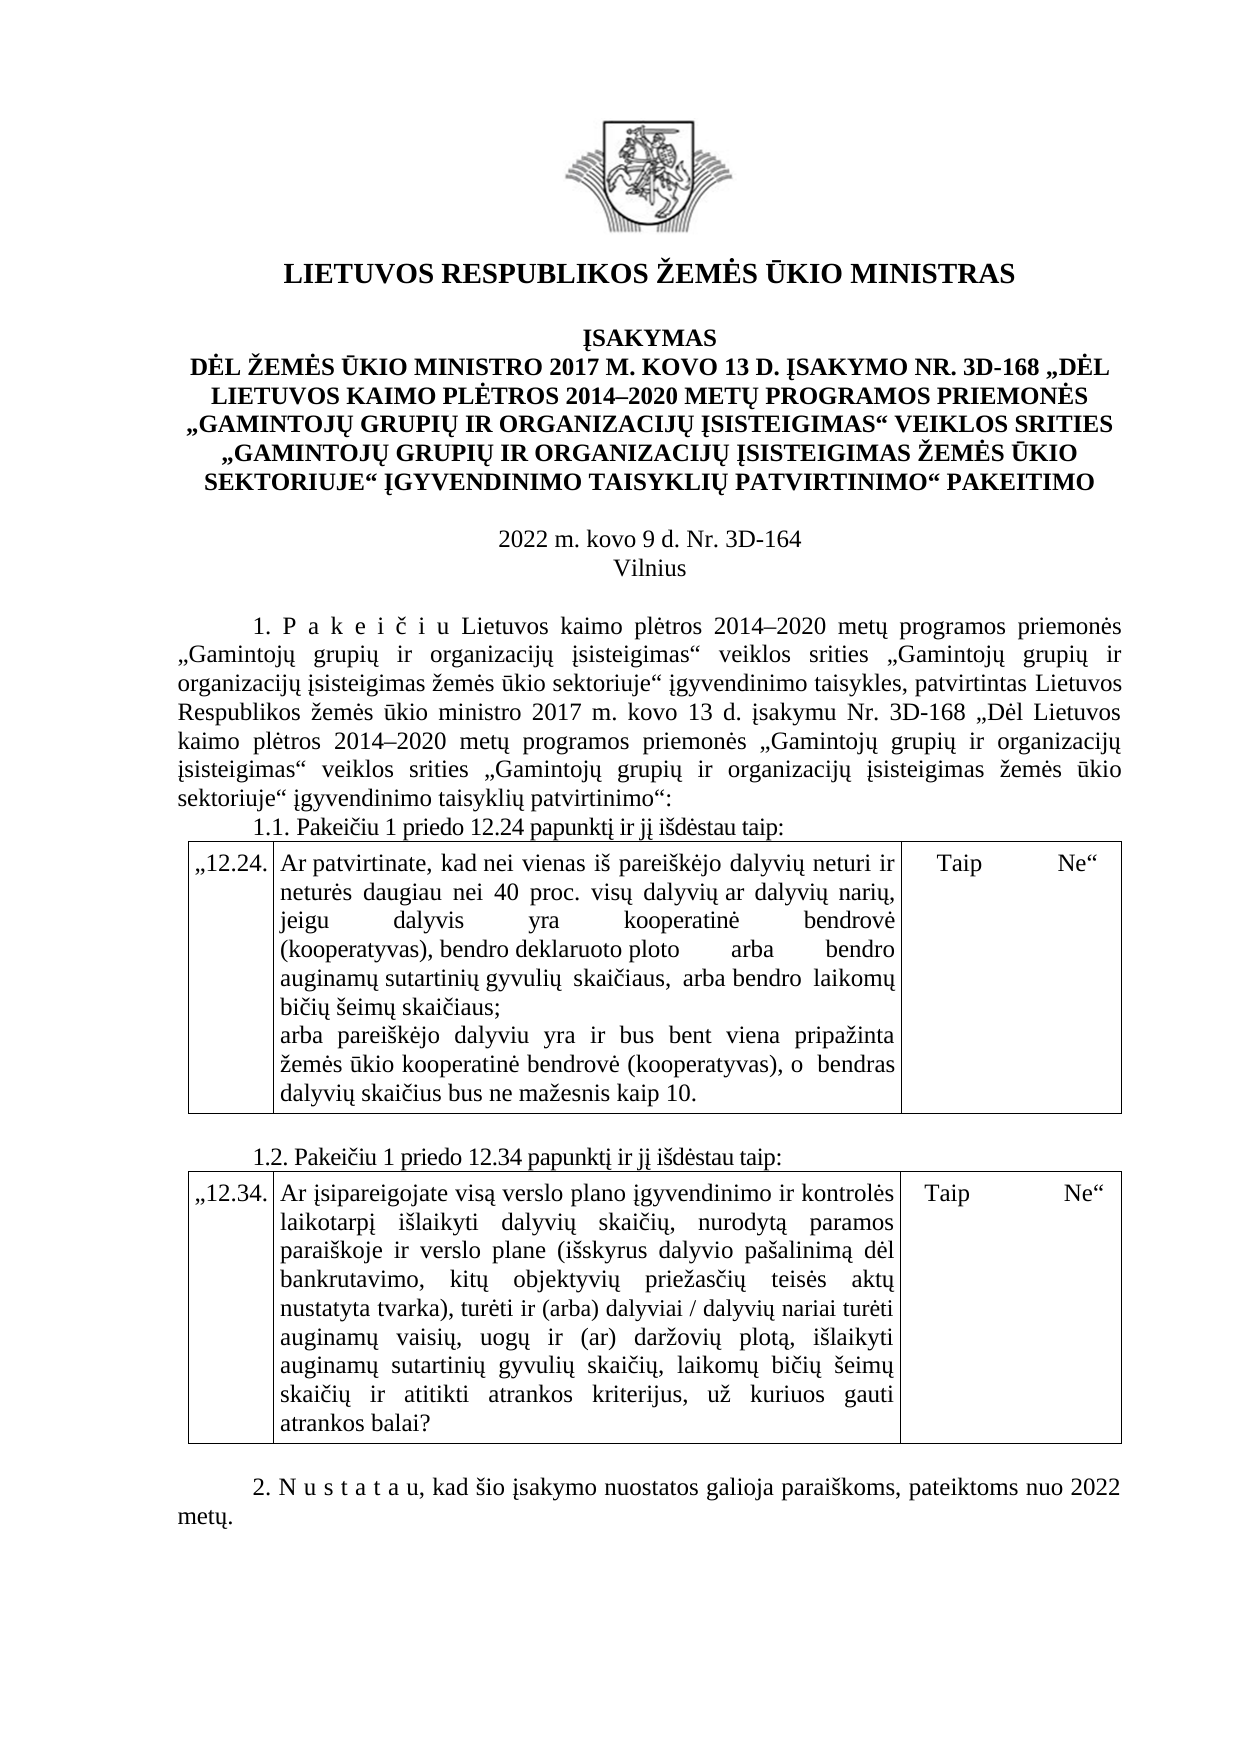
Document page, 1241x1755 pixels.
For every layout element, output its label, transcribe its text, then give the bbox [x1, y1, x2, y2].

text ĮSAKYMAS [177, 323, 1122, 352]
table_header Ar įsipareigojate visą verslo plano įgyvendinimo ir kontrolės laikotarpį išlaikyti dalyvių skaičių, nurodytą paramos paraiškoje ir verslo plane (išskyrus dalyvio pašalinimą dėl bankrutavimo, kitų objektyvių priežasčių teisės aktų nustatyta tvarka), turėti ir (arba) dalyviai / dalyvių nariai turėti auginamų vaisių, uogų ir (ar) daržovių plotą, išlaikyti auginamų sutartinių gyvulių skaičių, laikomų bičių šeimų skaičių ir atitikti atrankos kriterijus, už kuriuos gauti atrankos balai? [274, 1172, 900, 1443]
text 2. N u s t a t a u, kad šio įsakymo nuostatos galioja paraiškoms, pateiktoms nuo 2022 metų. [177, 1472, 1122, 1530]
table_header Taip Ne“ [902, 842, 1121, 1112]
text 1.1. Pakeičiu 1 priedo 12.24 papunktį ir jį išdėstau taip: [177, 812, 1122, 841]
text LIETUVOS RESPUBLIKOS ŽEMĖS ŪKIO MINISTRAS [177, 256, 1122, 290]
table_header „12.34. [189, 1172, 273, 1443]
table_header Ar patvirtinate, kad nei vienas iš pareiškėjo dalyvių neturi ir neturės daugiau nei 40 proc. visų dalyvių ar dalyvių narių, jeigu dalyvis yra kooperatinė bendrovė (kooperatyvas), bendro deklaruoto ploto arba bendro auginamų sutartinių gyvulių skaičiaus, arba bendro laikomų bičių šeimų skaičiaus; arba pareiškėjo dalyviu yra ir bus bent viena pripažinta žemės ūkio kooperatinė bendrovė (kooperatyvas), o bendras dalyvių skaičius bus ne mažesnis kaip 10. [274, 842, 901, 1112]
text 1. P a k e i č i u Lietuvos kaimo plėtros 2014–2020 metų programos priemonės „Gamintojų grupių ir organizacijų įsisteigimas“ veiklos srities „Gamintojų grupių ir organizacijų įsisteigimas žemės ūkio sektoriuje“ įgyvendinimo taisykles, patvirtintas Lietuvos Respublikos žemės ūkio ministro 2017 m. kovo 13 d. įsakymu Nr. 3D-168 „Dėl Lietuvos kaimo plėtros 2014–2020 metų programos priemonės „Gamintojų grupių ir organizacijų įsisteigimas“ veiklos srities „Gamintojų grupių ir organizacijų įsisteigimas žemės ūkio sektoriuje“ įgyvendinimo taisyklių patvirtinimo“: [177, 611, 1122, 812]
text 1.2. Pakeičiu 1 priedo 12.34 papunktį ir jį išdėstau taip: [177, 1142, 1122, 1171]
text 2022 m. kovo 9 d. Nr. 3D-164 [177, 524, 1122, 553]
table_header Taip Ne“ [901, 1172, 1121, 1443]
text Vilnius [177, 553, 1122, 582]
text dėl žemės ūkio ministro 2017 m. KOVO 13 d. įsakymo nr. 3d-168 „DĖL LIETUVOS KAIMO PLĖTROS 2014–2020 METŲ PROGRAMOS PRIEMONĖS „GAMINTOJŲ GRUPIŲ IR ORGANIZACIJŲ ĮSISTEIGIMAS“ VEIKLOS SRITIES „GAMINTOJŲ GRUPIŲ IR ORGANIZACIJŲ ĮSISTEIGIMAS ŽEMĖS ŪKIO SEKTORIUJE“ ĮGYVENDINIMO TAISYKLIŲ PATVIRTINIMO“ PAKEITIMO [177, 352, 1122, 496]
table_header „12.24. [189, 842, 273, 1112]
